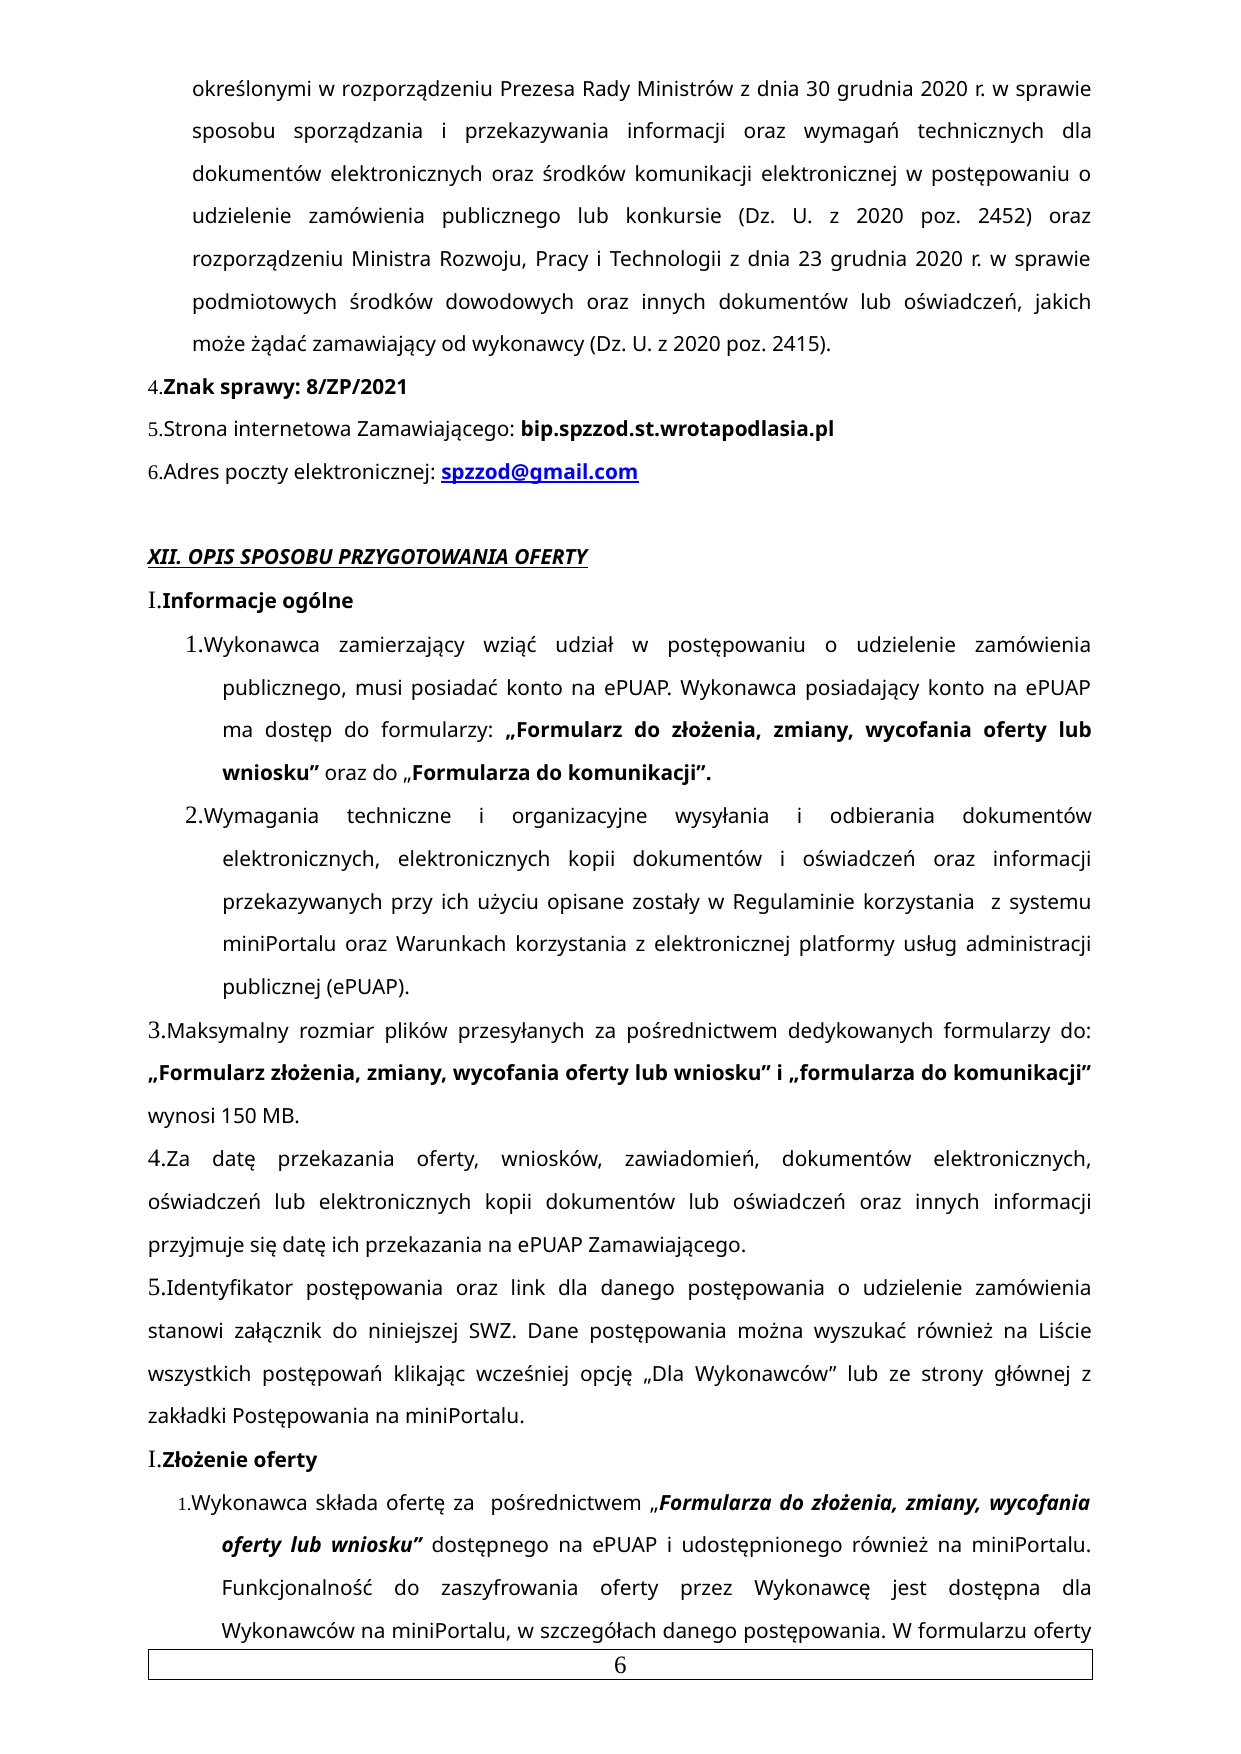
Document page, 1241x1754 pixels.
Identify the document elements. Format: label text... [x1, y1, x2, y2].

list Wykonawca zamierzający wziąć udział w postępowaniu o udzielenie zamówienia publicznego, musi posiadać konto na ePUAP. Wykonawca posiadający konto na ePUAP ma dostęp do formularzy: „Formularz do złożenia, zmiany, wycofania oferty lub wniosku” oraz do „Formularza do komunikacji”. [185, 629, 1093, 786]
list Złożenie oferty [148, 1444, 1093, 1473]
list Wymagania techniczne i organizacyjne wysyłania i odbierania dokumentów elektronicznych, elektronicznych kopii dokumentów i oświadczeń oraz informacji przekazywanych przy ich użyciu opisane zostały w Regulaminie korzystania z systemu miniPortalu oraz Warunkach korzystania z elektronicznej platformy usług administracji publicznej (ePUAP). [185, 801, 1093, 1001]
list Strona internetowa Zamawiającego: bip.spzzod.st.wrotapodlasia.pl [148, 414, 1093, 443]
list określonymi w rozporządzeniu Prezesa Rady Ministrów z dnia 30 grudnia 2020 r. w sprawie sposobu sporządzania i przekazywania informacji oraz wymagań technicznych dla dokumentów elektronicznych oraz środków komunikacji elektronicznej w postępowaniu o udzielenie zamówienia publicznego lub konkursie (Dz. U. z 2020 poz. 2452) oraz rozporządzeniu Ministra Rozwoju, Pracy i Technologii z dnia 23 grudnia 2020 r. w sprawie podmiotowych środków dowodowych oraz innych dokumentów lub oświadczeń, jakich może żądać zamawiający od wykonawcy (Dz. U. z 2020 poz. 2415). [148, 74, 1093, 358]
list Identyfikator postępowania oraz link dla danego postępowania o udzielenie zamówienia stanowi załącznik do niniejszej SWZ. Dane postępowania można wyszukać również na Liście wszystkich postępowań klikając wcześniej opcję „Dla Wykonawców” lub ze strony głównej z zakładki Postępowania na miniPortalu. [148, 1272, 1093, 1430]
list Informacje ogólne [148, 585, 1093, 614]
list Znak sprawy: 8/ZP/2021 [148, 372, 1093, 400]
list Wykonawca składa ofertę za pośrednictwem „Formularza do złożenia, zmiany, wycofania oferty lub wniosku” dostępnego na ePUAP i udostępnionego również na miniPortalu. Funkcjonalność do zaszyfrowania oferty przez Wykonawcę jest dostępna dla Wykonawców na miniPortalu, w szczegółach danego postępowania. W formularzu oferty [177, 1488, 1093, 1644]
list Adres poczty elektronicznej: spzzod@gmail.com [148, 457, 1093, 486]
text XII. OPIS SPOSOBU PRZYGOTOWANIA OFERTY [148, 542, 1005, 571]
list Maksymalny rozmiar plików przesyłanych za pośrednictwem dedykowanych formularzy do: „Formularz złożenia, zmiany, wycofania oferty lub wniosku” i „formularza do komunikacji” wynosi 150 MB. [148, 1015, 1093, 1129]
list Za datę przekazania oferty, wniosków, zawiadomień, dokumentów elektronicznych, oświadczeń lub elektronicznych kopii dokumentów lub oświadczeń oraz innych informacji przyjmuje się datę ich przekazania na ePUAP Zamawiającego. [148, 1143, 1093, 1258]
